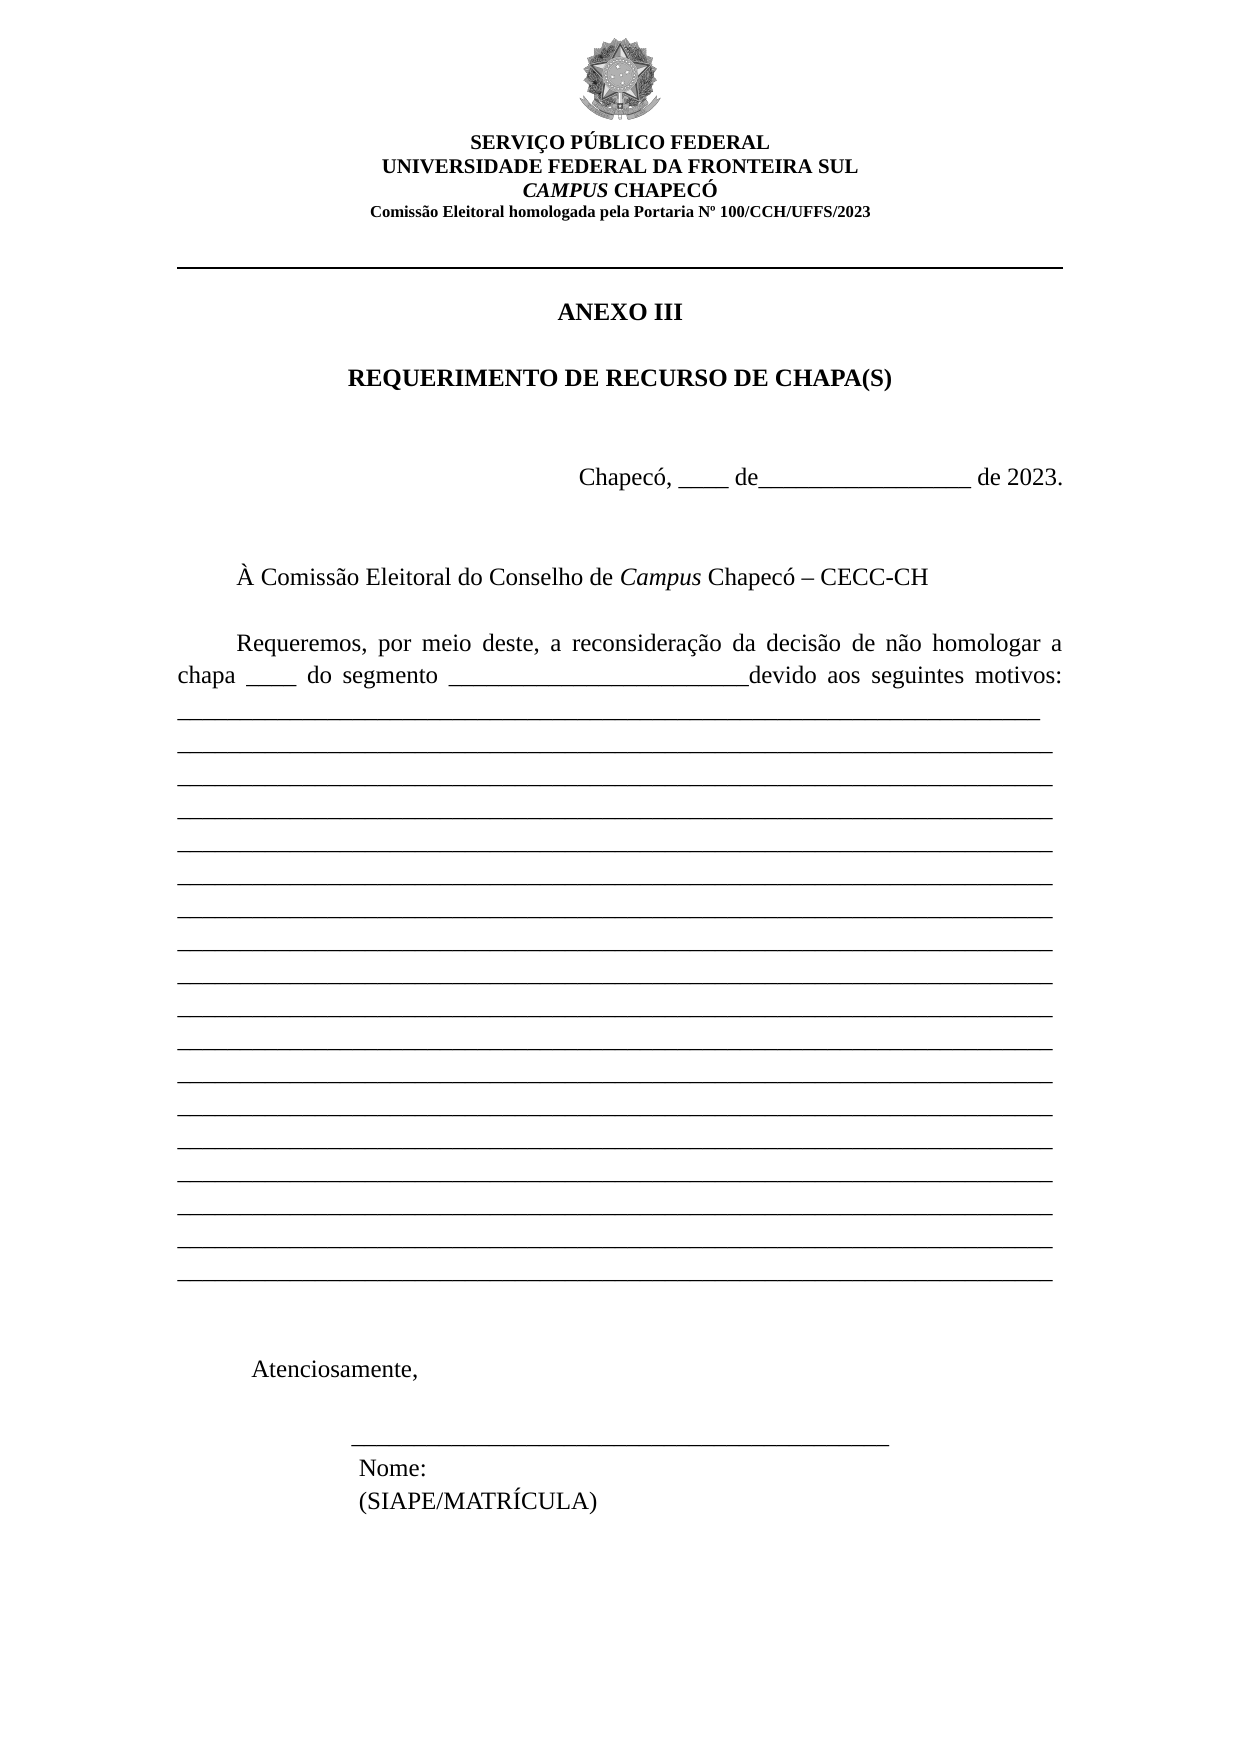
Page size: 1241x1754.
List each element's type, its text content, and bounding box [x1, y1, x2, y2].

text (SIAPE/MATRÍCULA) [177, 1482, 1063, 1515]
text Atenciosamente, [177, 1350, 1063, 1383]
text Nome: [177, 1449, 1063, 1482]
text Requeremos, por meio deste, a reconsideração da decisão de não homologar a chapa ____ do segmento ________________________devido aos seguintes motivos: _____________________________________________________________________ [177, 623, 1063, 722]
text À Comissão Eleitoral do Conselho de Campus Chapecó – CECC-CH [177, 557, 1063, 590]
text Chapecó, ____ de_________________ de 2023. [177, 458, 1063, 491]
text REQUERIMENTO DE RECURSO DE CHAPA(S) [177, 359, 1063, 392]
text ANEXO III [177, 293, 1063, 326]
text ___________________________________________ [177, 1416, 1063, 1449]
text ______________________________________________________________________________________________________________________________________________________________________________________________________________________________________________________________________________________________________________________________________________________________________________________________________________________________________________________________________________________________________________________________________________________________________________________________________________________________________________________________________________________________________________________________________________________________________________________________________________________________________________________________________________________________________________________________________________________________________________________________________________________________________________________________________________________________________________________________________________________________________________________________________________________________________ [177, 722, 1063, 1284]
picture [579, 38, 661, 120]
